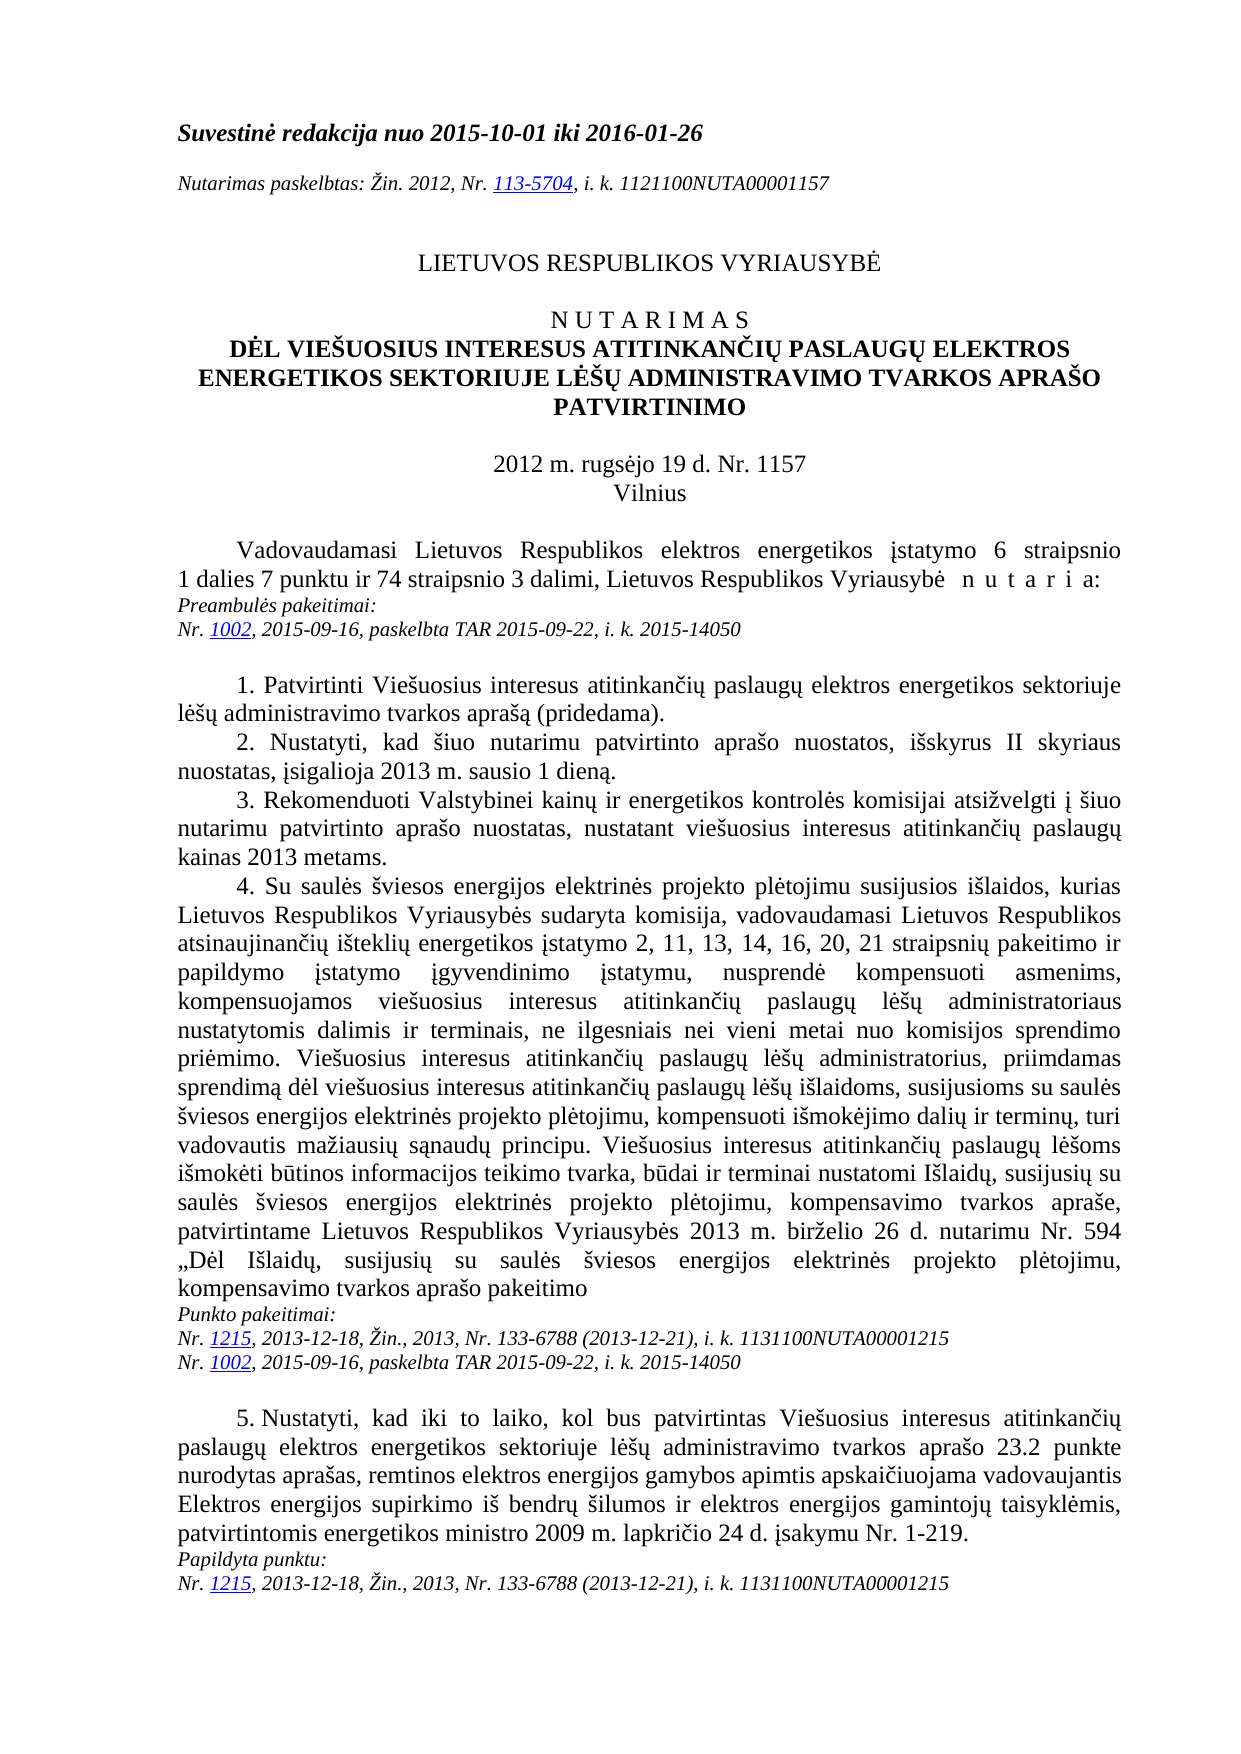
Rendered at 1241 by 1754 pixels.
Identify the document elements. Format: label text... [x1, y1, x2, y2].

text Nr. 1002, 2015-09-16, paskelbta TAR 2015-09-22, i. k. 2015-14050 [177, 1350, 1122, 1374]
text Preambulės pakeitimai: [177, 593, 1122, 617]
text Nutarimas paskelbtas: Žin. 2012, Nr. 113-5704, i. k. 1121100NUTA00001157 [177, 171, 1122, 195]
text 4. Su saulės šviesos energijos elektrinės projekto plėtojimu susijusios išlaidos, kurias Lietuvos Respublikos Vyriausybės sudaryta komisija, vadovaudamasi Lietuvos Respublikos atsinaujinančių išteklių energetikos įstatymo 2, 11, 13, 14, 16, 20, 21 straipsnių pakeitimo ir papildymo įstatymo įgyvendinimo įstatymu, nusprendė kompensuoti asmenims, kompensuojamos viešuosius interesus atitinkančių paslaugų lėšų administratoriaus nustatytomis dalimis ir terminais, ne ilgesniais nei vieni metai nuo komisijos sprendimo priėmimo. Viešuosius interesus atitinkančių paslaugų lėšų administratorius, priimdamas sprendimą dėl viešuosius interesus atitinkančių paslaugų lėšų išlaidoms, susijusioms su saulės šviesos energijos elektrinės projekto plėtojimu, kompensuoti išmokėjimo dalių ir terminų, turi vadovautis mažiausių sąnaudų principu. Viešuosius interesus atitinkančių paslaugų lėšoms išmokėti būtinos informacijos teikimo tvarka, būdai ir terminai nustatomi Išlaidų, susijusių su saulės šviesos energijos elektrinės projekto plėtojimu, kompensavimo tvarkos apraše, patvirtintame Lietuvos Respublikos Vyriausybės 2013 m. birželio 26 d. nutarimu Nr. 594 „Dėl Išlaidų, susijusių su saulės šviesos energijos elektrinės projekto plėtojimu, kompensavimo tvarkos aprašo pakeitimo [177, 871, 1122, 1302]
text NUTARIMAS [177, 305, 1122, 334]
text 3. Rekomenduoti Valstybinei kainų ir energetikos kontrolės komisijai atsižvelgti į šiuo nutarimu patvirtinto aprašo nuostatas, nustatant viešuosius interesus atitinkančių paslaugų kainas 2013 metams. [177, 785, 1122, 871]
text Nr. 1215, 2013-12-18, Žin., 2013, Nr. 133-6788 (2013-12-21), i. k. 1131100NUTA00001215 [177, 1326, 1122, 1350]
text Papildyta punktu: [177, 1547, 1122, 1571]
text Punkto pakeitimai: [177, 1302, 1122, 1326]
text Suvestinė redakcija nuo 2015-10-01 iki 2016-01-26 [177, 118, 1122, 147]
text Dėl VIEŠUOSIUS INTERESUS ATITINKANČIŲ PASLAUGŲ ELEKTROS ENERGETIKOS SEKTORIUJE LĖŠŲ ADMINISTRAVIMO TVARKOS APRAŠO PATVIRTINIMO [177, 334, 1122, 420]
text Vadovaudamasi Lietuvos Respublikos elektros energetikos įstatymo 6 straipsnio 1 dalies 7 punktu ir 74 straipsnio 3 dalimi, Lietuvos Respublikos Vyriausybė nutaria: [177, 535, 1122, 593]
text Vilnius [177, 478, 1122, 507]
text Nr. 1215, 2013-12-18, Žin., 2013, Nr. 133-6788 (2013-12-21), i. k. 1131100NUTA00001215 [177, 1571, 1122, 1595]
text 5. Nustatyti, kad iki to laiko, kol bus patvirtintas Viešuosius interesus atitinkančių paslaugų elektros energetikos sektoriuje lėšų administravimo tvarkos aprašo 23.2 punkte nurodytas aprašas, remtinos elektros energijos gamybos apimtis apskaičiuojama vadovaujantis Elektros energijos supirkimo iš bendrų šilumos ir elektros energijos gamintojų taisyklėmis, patvirtintomis energetikos ministro 2009 m. lapkričio 24 d. įsakymu Nr. 1-219. [177, 1403, 1122, 1547]
text 1. Patvirtinti Viešuosius interesus atitinkančių paslaugų elektros energetikos sektoriuje lėšų administravimo tvarkos aprašą (pridedama). [177, 670, 1122, 727]
text 2. Nustatyti, kad šiuo nutarimu patvirtinto aprašo nuostatos, išskyrus II skyriaus nuostatas, įsigalioja 2013 m. sausio 1 dieną. [177, 727, 1122, 785]
text 2012 m. rugsėjo 19 d. Nr. 1157 [177, 449, 1122, 478]
text Lietuvos Respublikos Vyriausybė [177, 248, 1122, 277]
text Nr. 1002, 2015-09-16, paskelbta TAR 2015-09-22, i. k. 2015-14050 [177, 617, 1122, 641]
